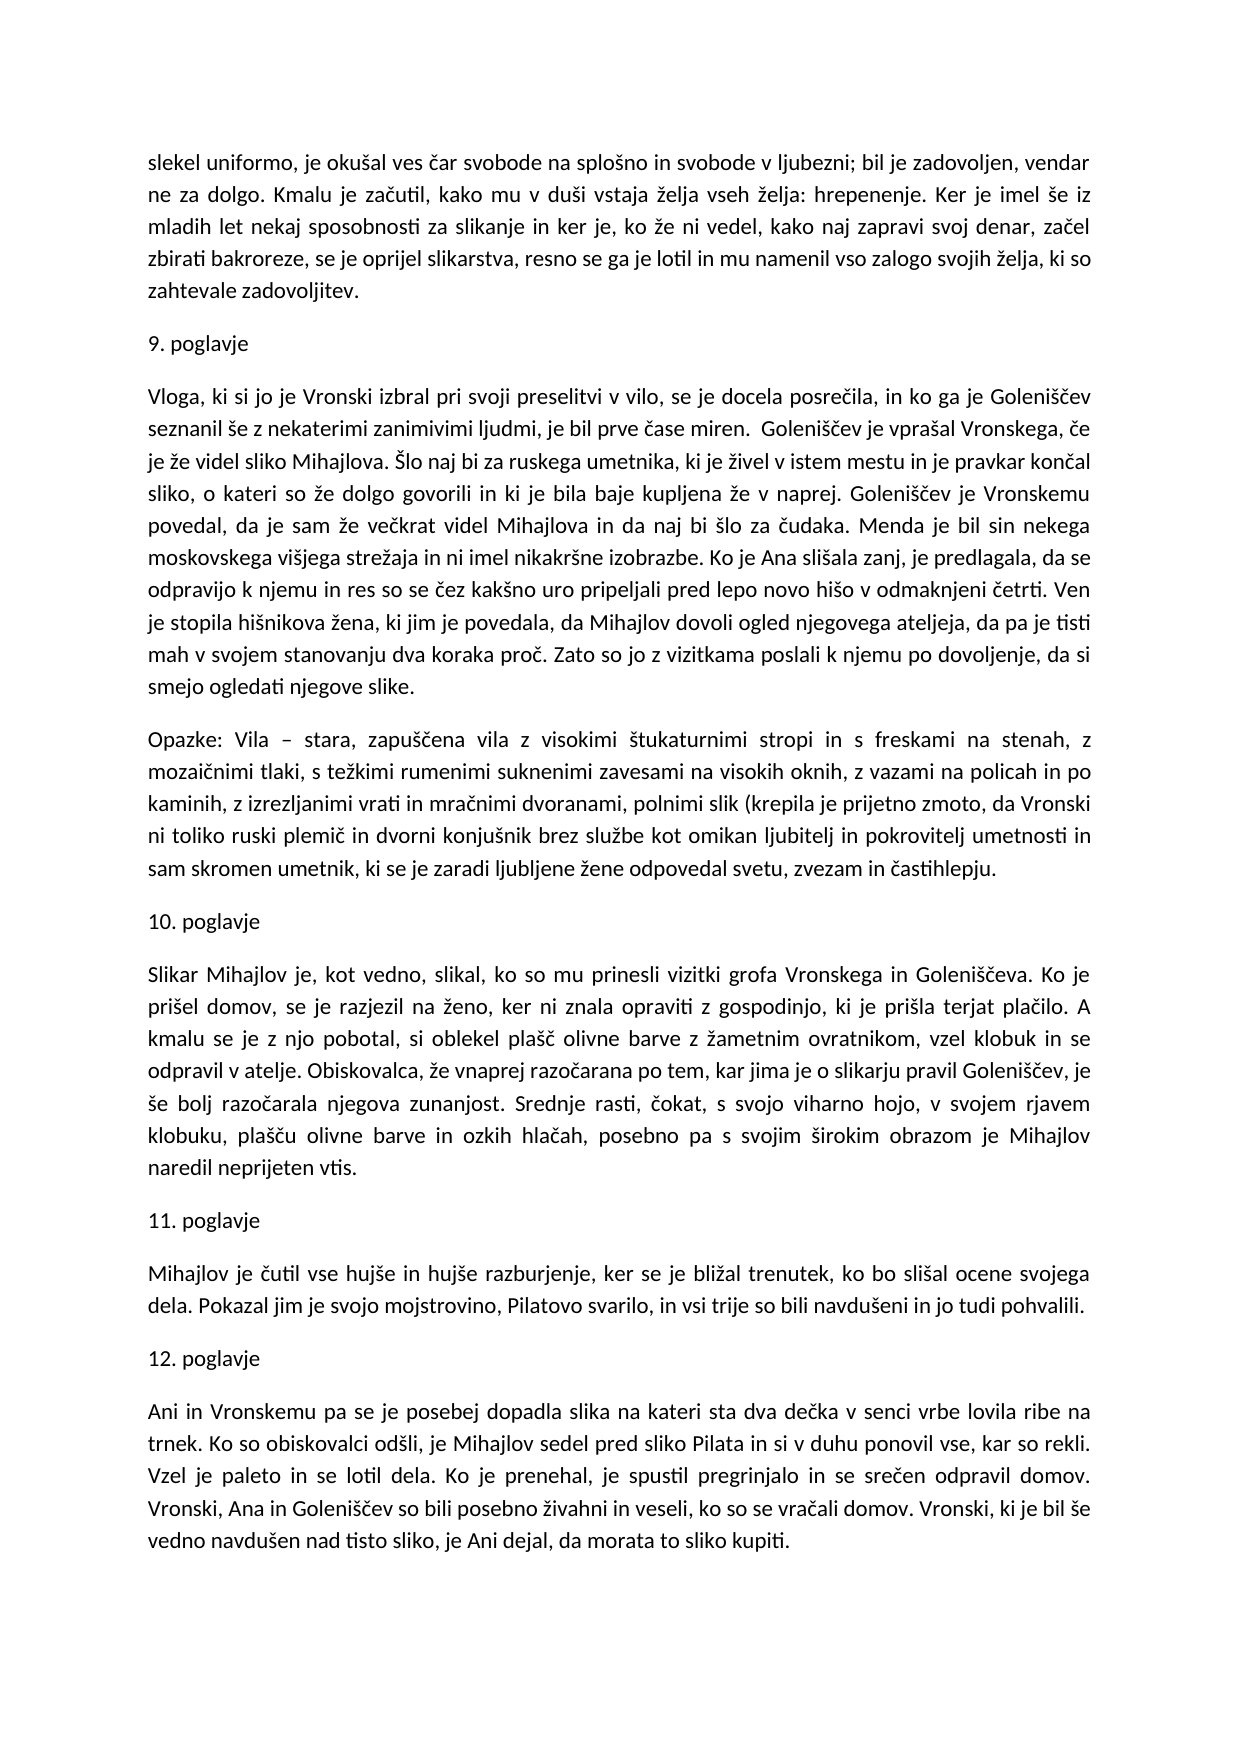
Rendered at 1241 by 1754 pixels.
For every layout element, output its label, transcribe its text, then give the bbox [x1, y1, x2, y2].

text 11. poglavje [148, 1206, 1093, 1234]
text Slikar Mihajlov je, kot vedno, slikal, ko so mu prinesli vizitki grofa Vronskega in Goleniščeva. Ko je prišel domov, se je razjezil na ženo, ker ni znala opraviti z gospodinjo, ki je prišla terjat plačilo. A kmalu se je z njo pobotal, si oblekel plašč olivne barve z žametnim ovratnikom, vzel klobuk in se odpravil v atelje. Obiskovalca, že vnaprej razočarana po tem, kar jima je o slikarju pravil Goleniščev, je še bolj razočarala njegova zunanjost. Srednje rasti, čokat, s svojo viharno hojo, v svojem rjavem klobuku, plašču olivne barve in ozkih hlačah, posebno pa s svojim širokim obrazom je Mihajlov naredil neprijeten vtis. [148, 960, 1093, 1181]
text Vloga, ki si jo je Vronski izbral pri svoji preselitvi v vilo, se je docela posrečila, in ko ga je Goleniščev seznanil še z nekaterimi zanimivimi ljudmi, je bil prve čase miren. Goleniščev je vprašal Vronskega, če je že videl sliko Mihajlova. Šlo naj bi za ruskega umetnika, ki je živel v istem mestu in je pravkar končal sliko, o kateri so že dolgo govorili in ki je bila baje kupljena že v naprej. Goleniščev je Vronskemu povedal, da je sam že večkrat videl Mihajlova in da naj bi šlo za čudaka. Menda je bil sin nekega moskovskega višjega strežaja in ni imel nikakršne izobrazbe. Ko je Ana slišala zanj, je predlagala, da se odpravijo k njemu in res so se čez kakšno uro pripeljali pred lepo novo hišo v odmaknjeni četrti. Ven je stopila hišnikova žena, ki jim je povedala, da Mihajlov dovoli ogled njegovega ateljeja, da pa je tisti mah v svojem stanovanju dva koraka proč. Zato so jo z vizitkama poslali k njemu po dovoljenje, da si smejo ogledati njegove slike. [148, 382, 1093, 700]
text Mihajlov je čutil vse hujše in hujše razburjenje, ker se je bližal trenutek, ko bo slišal ocene svojega dela. Pokazal jim je svojo mojstrovino, Pilatovo svarilo, in vsi trije so bili navdušeni in jo tudi pohvalili. [148, 1259, 1093, 1319]
text 9. poglavje [148, 329, 1093, 357]
text Opazke: Vila – stara, zapuščena vila z visokimi štukaturnimi stropi in s freskami na stenah, z mozaičnimi tlaki, s težkimi rumenimi suknenimi zavesami na visokih oknih, z vazami na policah in po kaminih, z izrezljanimi vrati in mračnimi dvoranami, polnimi slik (krepila je prijetno zmoto, da Vronski ni toliko ruski plemič in dvorni konjušnik brez službe kot omikan ljubitelj in pokrovitelj umetnosti in sam skromen umetnik, ki se je zaradi ljubljene žene odpovedal svetu, zvezam in častihlepju. [148, 725, 1093, 882]
text slekel uniformo, je okušal ves čar svobode na splošno in svobode v ljubezni; bil je zadovoljen, vendar ne za dolgo. Kmalu je začutil, kako mu v duši vstaja želja vseh želja: hrepenenje. Ker je imel še iz mladih let nekaj sposobnosti za slikanje in ker je, ko že ni vedel, kako naj zapravi svoj denar, začel zbirati bakroreze, se je oprijel slikarstva, resno se ga je lotil in mu namenil vso zalogo svojih želja, ki so zahtevale zadovoljitev. [148, 148, 1093, 304]
text 12. poglavje [148, 1344, 1093, 1372]
text Ani in Vronskemu pa se je posebej dopadla slika na kateri sta dva dečka v senci vrbe lovila ribe na trnek. Ko so obiskovalci odšli, je Mihajlov sedel pred sliko Pilata in si v duhu ponovil vse, kar so rekli. Vzel je paleto in se lotil dela. Ko je prenehal, je spustil pregrinjalo in se srečen odpravil domov. Vronski, Ana in Goleniščev so bili posebno živahni in veseli, ko so se vračali domov. Vronski, ki je bil še vedno navdušen nad tisto sliko, je Ani dejal, da morata to sliko kupiti. [148, 1397, 1093, 1554]
text 10. poglavje [148, 907, 1093, 935]
